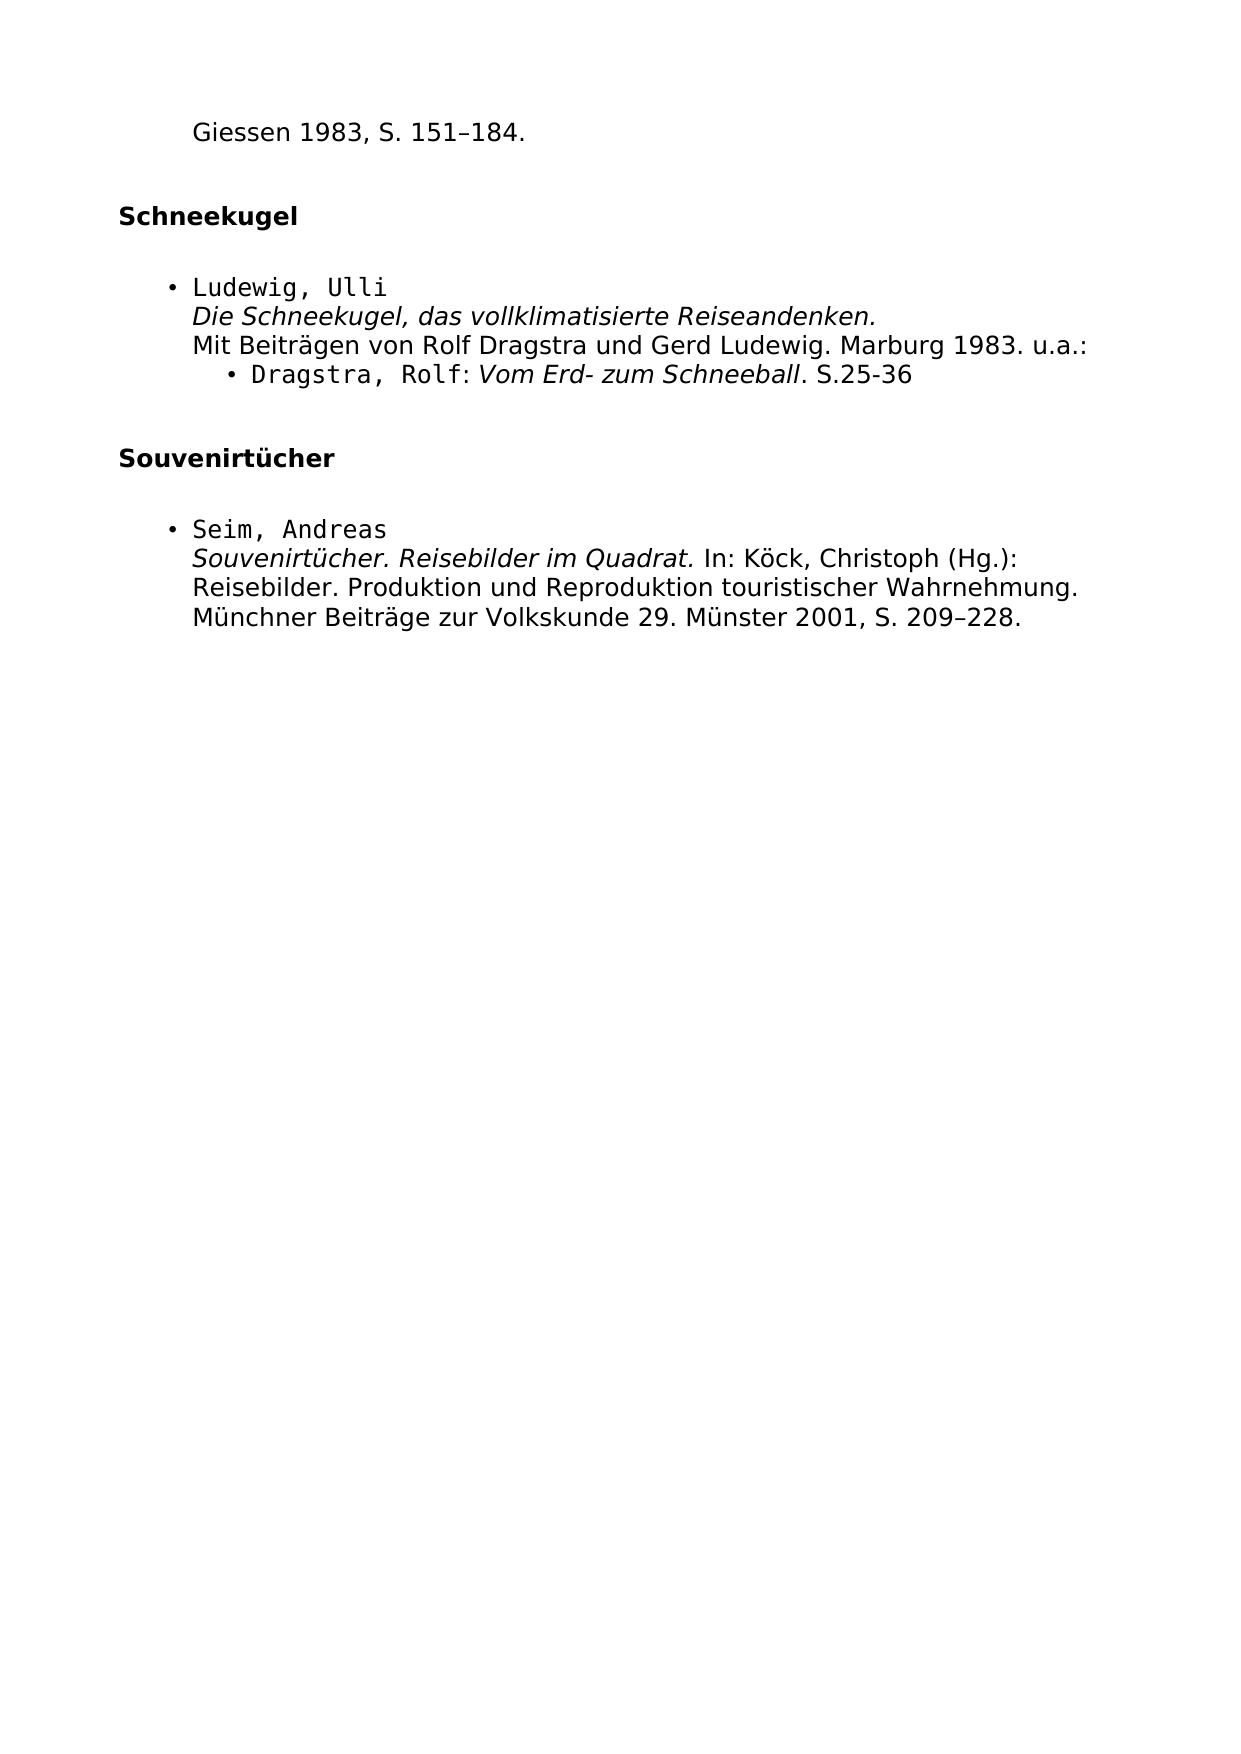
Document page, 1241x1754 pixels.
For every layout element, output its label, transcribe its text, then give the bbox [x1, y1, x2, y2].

subtitle Souvenirtücher [118, 444, 1122, 473]
list Seim, Andreas Souvenirtücher. Reisebilder im Quadrat. In: Köck, Christoph (Hg.): Reisebilder. Produktion und Reproduktion touristischer Wahrnehmung. Münchner Beiträge zur Volkskunde 29. Münster 2001, S. 209–228. [177, 515, 1122, 632]
list Ludewig, Ulli Die Schneekugel, das vollklimatisierte Reiseandenken. Mit Beiträgen von Rolf Dragstra und Gerd Ludewig. Marburg 1983. u.a.: [177, 273, 1122, 360]
subtitle Schneekugel [118, 202, 1122, 231]
list Dragstra, Rolf: Vom Erd- zum Schneeball. S.25-36 [236, 360, 1122, 389]
list Giessen 1983, S. 151–184. [177, 118, 1122, 147]
